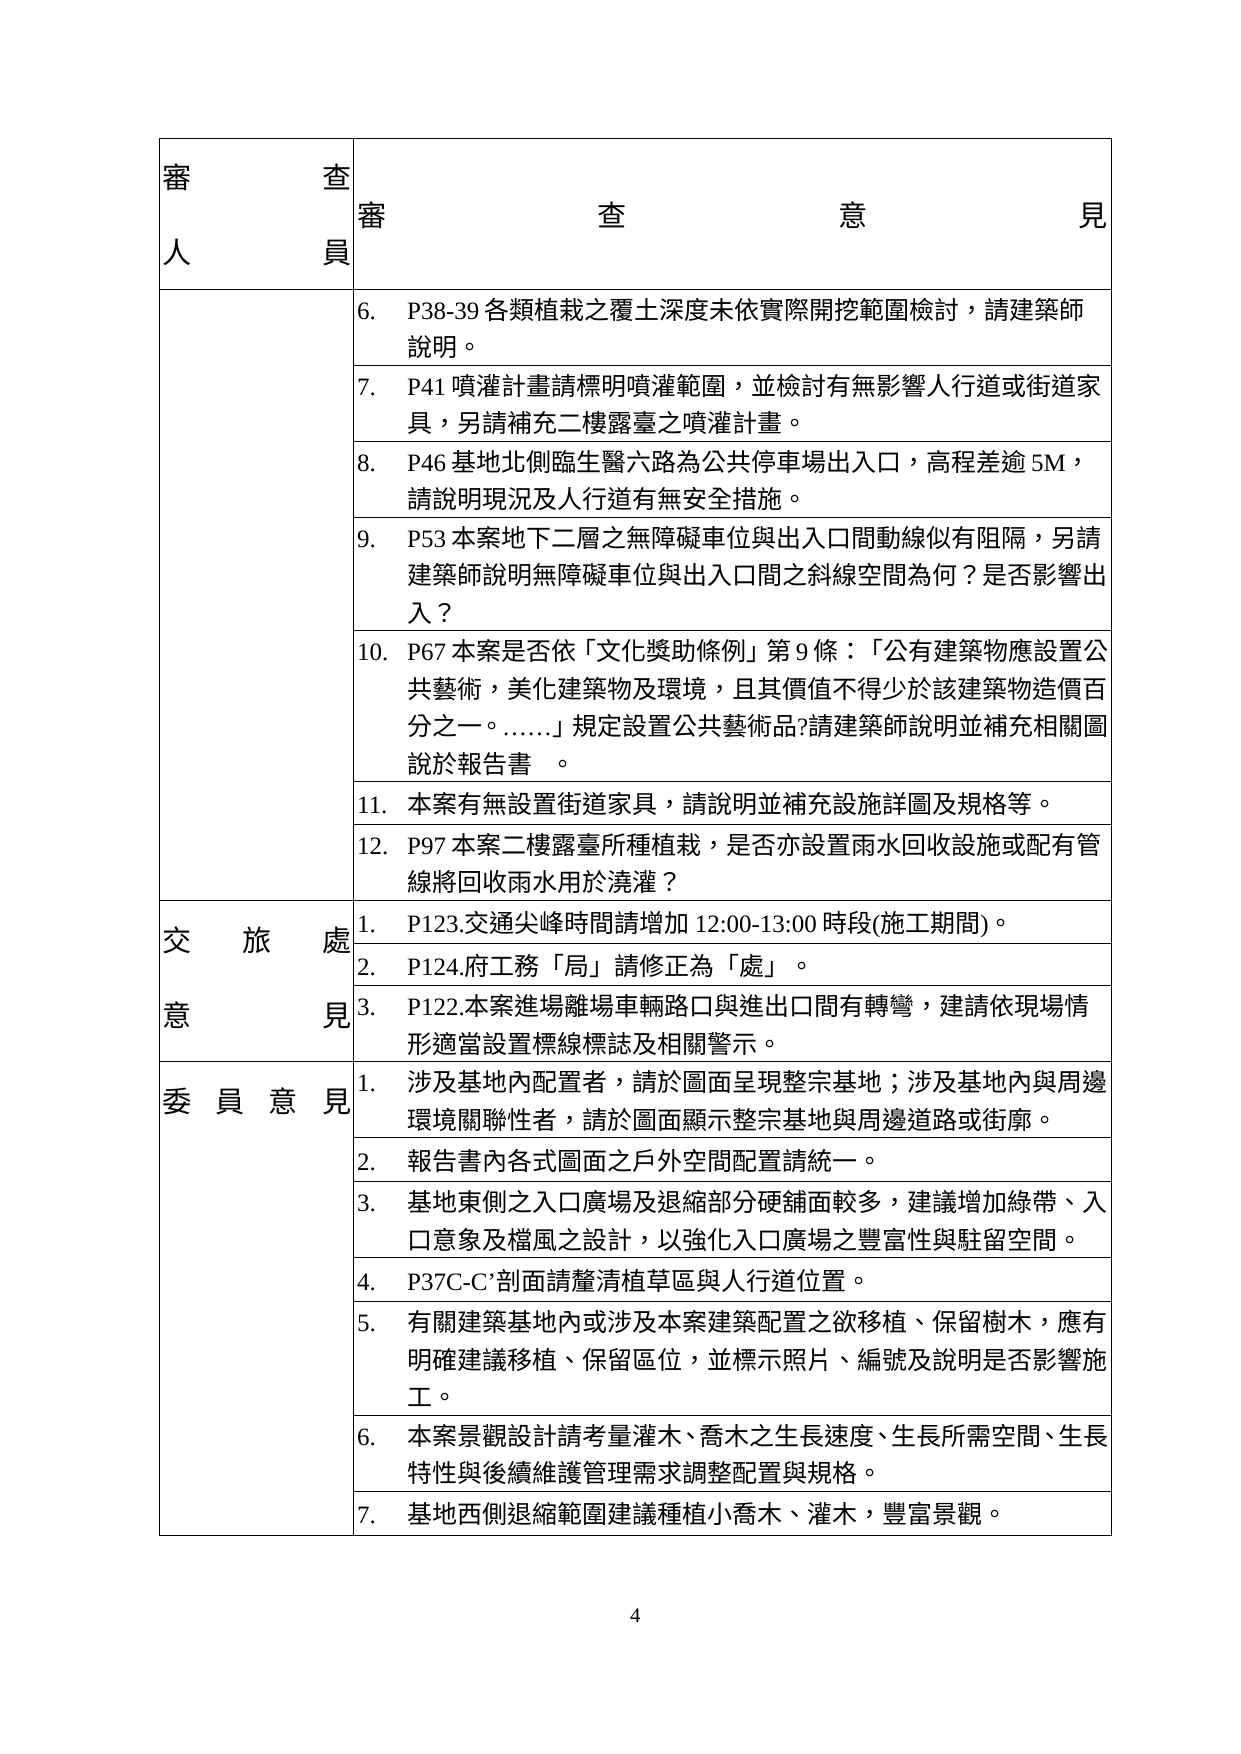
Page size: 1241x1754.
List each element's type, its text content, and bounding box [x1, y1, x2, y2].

table_cell P38-39各類植栽之覆土深度未依實際開挖範圍檢討，請建築師說明。 [354, 290, 1111, 364]
table_cell P46基地北側臨生醫六路為公共停車場出入口，高程差逾5M，請說明現況及人行道有無安全措施。 [354, 442, 1111, 517]
table_cell P41噴灌計畫請標明噴灌範圍，並檢討有無影響人行道或街道家具，另請補充二樓露臺之噴灌計畫。 [354, 366, 1111, 441]
table_cell 涉及基地內配置者，請於圖面呈現整宗基地；涉及基地內與周邊環境關聯性者，請於圖面顯示整宗基地與周邊道路或街廓。 [354, 1062, 1111, 1137]
table_cell P123.交通尖峰時間請增加12:00-13:00時段(施工期間)。 [354, 901, 1111, 942]
table_cell P53本案地下二層之無障礙車位與出入口間動線似有阻隔，另請建築師說明無障礙車位與出入口間之斜線空間為何？是否影響出入？ [354, 518, 1111, 630]
table_cell 有關建築基地內或涉及本案建築配置之欲移植、保留樹木，應有明確建議移植、保留區位，並標示照片、編號及說明是否影響施工。 [354, 1302, 1111, 1414]
table_cell 委員意見 [160, 1062, 353, 1534]
table_cell P124.府工務「局」請修正為「處」。 [354, 944, 1111, 985]
table_cell P122.本案進場離場車輛路口與進出口間有轉彎，建請依現場情形適當設置標線標誌及相關警示。 [354, 986, 1111, 1061]
table_cell 報告書內各式圖面之戶外空間配置請統一。 [354, 1138, 1111, 1181]
table_cell P67本案是否依「文化獎助條例」第9條：「公有建築物應設置公共藝術，美化建築物及環境，且其價值不得少於該建築物造價百分之一。……」規定設置公共藝術品?請建築師說明並補充相關圖說於報告書 。 [354, 631, 1111, 781]
table_header 審查 人員 [160, 139, 353, 288]
table_cell 基地東側之入口廣場及退縮部分硬舖面較多，建議增加綠帶、入口意象及檔風之設計，以強化入口廣場之豐富性與駐留空間。 [354, 1182, 1111, 1257]
table_cell 本案景觀設計請考量灌木、喬木之生長速度、生長所需空間、生長特性與後續維護管理需求調整配置與規格。 [354, 1416, 1111, 1491]
table_cell 交旅處 意見 [160, 901, 353, 1061]
table_cell 本案有無設置街道家具，請說明並補充設施詳圖及規格等。 [354, 782, 1111, 824]
table_cell 基地西側退縮範圍建議種植小喬木、灌木，豐富景觀。 [354, 1492, 1111, 1534]
table_cell P37C-C’剖面請釐清植草區與人行道位置。 [354, 1258, 1111, 1301]
table_cell P97本案二樓露臺所種植栽，是否亦設置雨水回收設施或配有管線將回收雨水用於澆灌？ [354, 825, 1111, 900]
table_cell [160, 290, 353, 900]
table_header 審查意見 [354, 139, 1111, 288]
